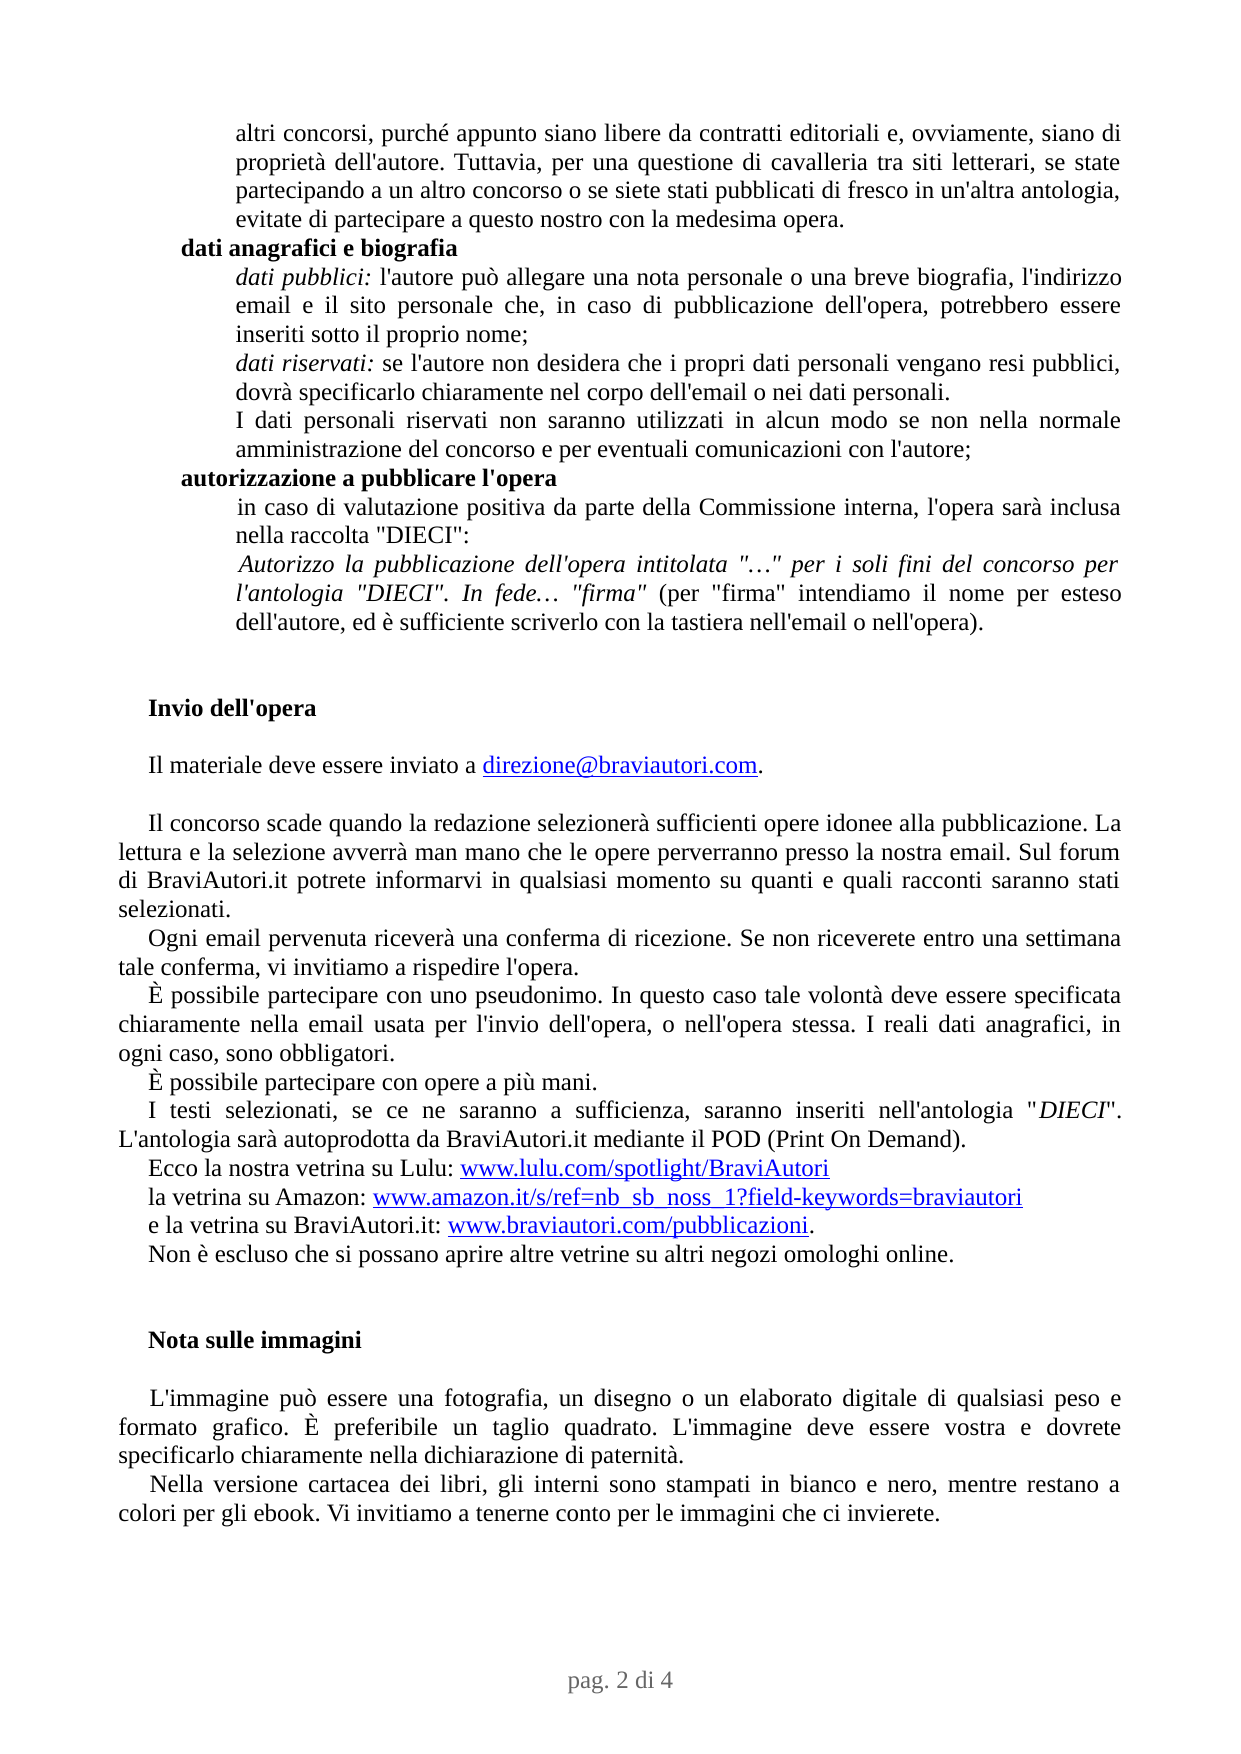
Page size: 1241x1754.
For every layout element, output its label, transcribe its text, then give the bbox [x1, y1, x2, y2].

text I testi selezionati, se ce ne saranno a sufficienza, saranno inseriti nell'antologia "DIECI". L'antologia sarà autoprodotta da BraviAutori.it mediante il POD (Print On Demand). [118, 1096, 1122, 1153]
text I dati personali riservati non saranno utilizzati in alcun modo se non nella normale amministrazione del concorso e per eventuali comunicazioni con l'autore; [235, 406, 1122, 463]
text Il concorso scade quando la redazione selezionerà sufficienti opere idonee alla pubblicazione. La lettura e la selezione avverrà man mano che le opere perverranno presso la nostra email. Sul forum di BraviAutori.it potrete informarvi in qualsiasi momento su quanti e quali racconti saranno stati selezionati. [118, 808, 1122, 923]
text Ogni email pervenuta riceverà una conferma di ricezione. Se non riceverete entro una settimana tale conferma, vi invitiamo a rispedire l'opera. [118, 923, 1122, 981]
text L'immagine può essere una fotografia, un disegno o un elaborato digitale di qualsiasi peso e formato grafico. È preferibile un taglio quadrato. L'immagine deve essere vostra e dovrete specificarlo chiaramente nella dichiarazione di paternità. [118, 1383, 1122, 1469]
text e la vetrina su BraviAutori.it: www.braviautori.com/pubblicazioni. [118, 1211, 1122, 1239]
text dati pubblici: l'autore può allegare una nota personale o una breve biografia, l'indirizzo email e il sito personale che, in caso di pubblicazione dell'opera, potrebbero essere inseriti sotto il proprio nome; [235, 262, 1122, 348]
text Ecco la nostra vetrina su Lulu: www.lulu.com/spotlight/BraviAutori [118, 1153, 1122, 1182]
text altri concorsi, purché appunto siano libere da contratti editoriali e, ovviamente, siano di proprietà dell'autore. Tuttavia, per una questione di cavalleria tra siti letterari, se state partecipando a un altro concorso o se siete stati pubblicati di fresco in un'altra antologia, evitate di partecipare a questo nostro con la medesima opera. [235, 118, 1122, 233]
text È possibile partecipare con uno pseudonimo. In questo caso tale volontà deve essere specificata chiaramente nella email usata per l'invio dell'opera, o nell'opera stessa. I reali dati anagrafici, in ogni caso, sono obbligatori. [118, 981, 1122, 1067]
text Il materiale deve essere inviato a direzione@braviautori.com. [118, 751, 1122, 779]
text autorizzazione a pubblicare l'opera [181, 463, 1122, 492]
text dati riservati: se l'autore non desidera che i propri dati personali vengano resi pubblici, dovrà specificarlo chiaramente nel corpo dell'email o nei dati personali. [235, 348, 1122, 406]
text dati anagrafici e biografia [181, 233, 1122, 262]
text Nella versione cartacea dei libri, gli interni sono stampati in bianco e nero, mentre restano a colori per gli ebook. Vi invitiamo a tenerne conto per le immagini che ci invierete. [118, 1469, 1122, 1527]
text Non è escluso che si possano aprire altre vetrine su altri negozi omologhi online. [118, 1239, 1122, 1268]
text Autorizzo la pubblicazione dell'opera intitolata "…" per i soli fini del concorso per l'antologia "DIECI". In fede… "firma" (per "firma" intendiamo il nome per esteso dell'autore, ed è sufficiente scriverlo con la tastiera nell'email o nell'opera). [235, 549, 1122, 636]
text Invio dell'opera [118, 693, 1122, 722]
text la vetrina su Amazon: www.amazon.it/s/ref=nb_sb_noss_1?field-keywords=braviautori [118, 1182, 1122, 1211]
text in caso di valutazione positiva da parte della Commissione interna, l'opera sarà inclusa nella raccolta "DIECI": [235, 492, 1122, 549]
text È possibile partecipare con opere a più mani. [118, 1067, 1122, 1096]
text Nota sulle immagini [118, 1326, 1122, 1354]
